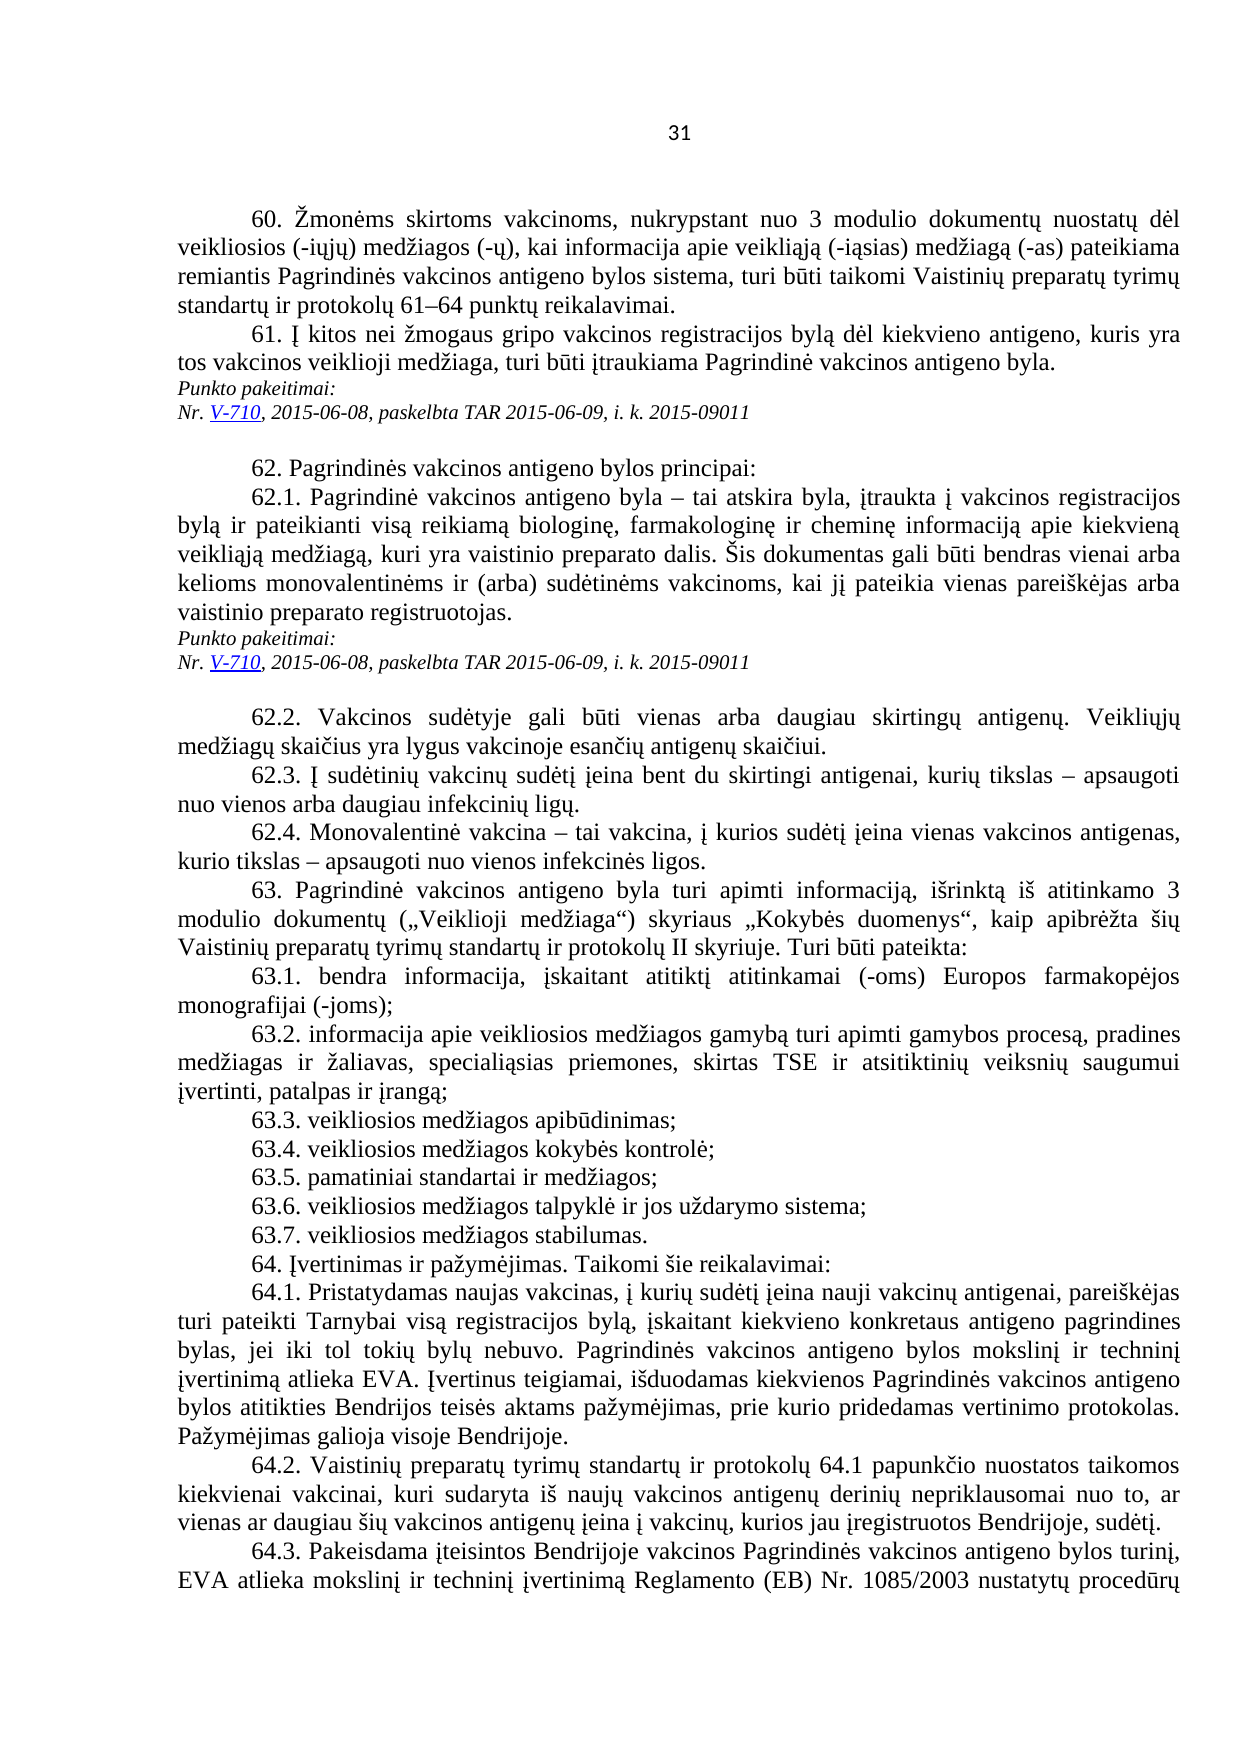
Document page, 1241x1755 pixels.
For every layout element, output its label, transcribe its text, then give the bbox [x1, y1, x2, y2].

text 63.5. pamatiniai standartai ir medžiagos; [177, 1162, 1181, 1191]
text 63.7. veikliosios medžiagos stabilumas. [177, 1220, 1181, 1249]
text Nr. V-710, 2015-06-08, paskelbta TAR 2015-06-09, i. k. 2015-09011 [177, 400, 1181, 424]
text Nr. V-710, 2015-06-08, paskelbta TAR 2015-06-09, i. k. 2015-09011 [177, 649, 1181, 674]
text 63.1. bendra informacija, įskaitant atitiktį atitinkamai (-oms) Europos farmakopėjos monografijai (-joms); [177, 961, 1181, 1019]
text 64. Įvertinimas ir pažymėjimas. Taikomi šie reikalavimai: [177, 1249, 1181, 1277]
text 62.4. Monovalentinė vakcina – tai vakcina, į kurios sudėtį įeina vienas vakcinos antigenas, kurio tikslas – apsaugoti nuo vienos infekcinės ligos. [177, 817, 1181, 875]
text 62.2. Vakcinos sudėtyje gali būti vienas arba daugiau skirtingų antigenų. Veikliųjų medžiagų skaičius yra lygus vakcinoje esančių antigenų skaičiui. [177, 702, 1181, 760]
text 63.3. veikliosios medžiagos apibūdinimas; [177, 1105, 1181, 1134]
text Punkto pakeitimai: [177, 376, 1181, 400]
text 62.3. Į sudėtinių vakcinų sudėtį įeina bent du skirtingi antigenai, kurių tikslas – apsaugoti nuo vienos arba daugiau infekcinių ligų. [177, 760, 1181, 817]
text 61. Į kitos nei žmogaus gripo vakcinos registracijos bylą dėl kiekvieno antigeno, kuris yra tos vakcinos veiklioji medžiaga, turi būti įtraukiama Pagrindinė vakcinos antigeno byla. [177, 319, 1181, 376]
text 64.2. Vaistinių preparatų tyrimų standartų ir protokolų 64.1 papunkčio nuostatos taikomos kiekvienai vakcinai, kuri sudaryta iš naujų vakcinos antigenų derinių nepriklausomai nuo to, ar vienas ar daugiau šių vakcinos antigenų įeina į vakcinų, kurios jau įregistruotos Bendrijoje, sudėtį. [177, 1450, 1181, 1536]
text 63.6. veikliosios medžiagos talpyklė ir jos uždarymo sistema; [177, 1191, 1181, 1220]
text 60. Žmonėms skirtoms vakcinoms, nukrypstant nuo 3 modulio dokumentų nuostatų dėl veikliosios (-iųjų) medžiagos (-ų), kai informacija apie veikliąją (-iąsias) medžiagą (-as) pateikiama remiantis Pagrindinės vakcinos antigeno bylos sistema, turi būti taikomi Vaistinių preparatų tyrimų standartų ir protokolų 61–64 punktų reikalavimai. [177, 204, 1181, 319]
text Punkto pakeitimai: [177, 626, 1181, 649]
text 62.1. Pagrindinė vakcinos antigeno byla – tai atskira byla, įtraukta į vakcinos registracijos bylą ir pateikianti visą reikiamą biologinę, farmakologinę ir cheminę informaciją apie kiekvieną veikliąją medžiagą, kuri yra vaistinio preparato dalis. Šis dokumentas gali būti bendras vienai arba kelioms monovalentinėms ir (arba) sudėtinėms vakcinoms, kai jį pateikia vienas pareiškėjas arba vaistinio preparato registruotojas. [177, 482, 1181, 626]
text 63.2. informacija apie veikliosios medžiagos gamybą turi apimti gamybos procesą, pradines medžiagas ir žaliavas, specialiąsias priemones, skirtas TSE ir atsitiktinių veiksnių saugumui įvertinti, patalpas ir įrangą; [177, 1019, 1181, 1105]
text 63. Pagrindinė vakcinos antigeno byla turi apimti informaciją, išrinktą iš atitinkamo 3 modulio dokumentų („Veiklioji medžiaga“) skyriaus „Kokybės duomenys“, kaip apibrėžta šių Vaistinių preparatų tyrimų standartų ir protokolų II skyriuje. Turi būti pateikta: [177, 875, 1181, 961]
text 63.4. veikliosios medžiagos kokybės kontrolė; [177, 1134, 1181, 1162]
text 64.1. Pristatydamas naujas vakcinas, į kurių sudėtį įeina nauji vakcinų antigenai, pareiškėjas turi pateikti Tarnybai visą registracijos bylą, įskaitant kiekvieno konkretaus antigeno pagrindines bylas, jei iki tol tokių bylų nebuvo. Pagrindinės vakcinos antigeno bylos mokslinį ir techninį įvertinimą atlieka EVA. Įvertinus teigiamai, išduodamas kiekvienos Pagrindinės vakcinos antigeno bylos atitikties Bendrijos teisės aktams pažymėjimas, prie kurio pridedamas vertinimo protokolas. Pažymėjimas galioja visoje Bendrijoje. [177, 1277, 1181, 1450]
text 64.3. Pakeisdama įteisintos Bendrijoje vakcinos Pagrindinės vakcinos antigeno bylos turinį, EVA atlieka mokslinį ir techninį įvertinimą Reglamento (EB) Nr. 1085/2003 nustatytų procedūrų [177, 1536, 1181, 1594]
text 62. Pagrindinės vakcinos antigeno bylos principai: [177, 453, 1181, 482]
